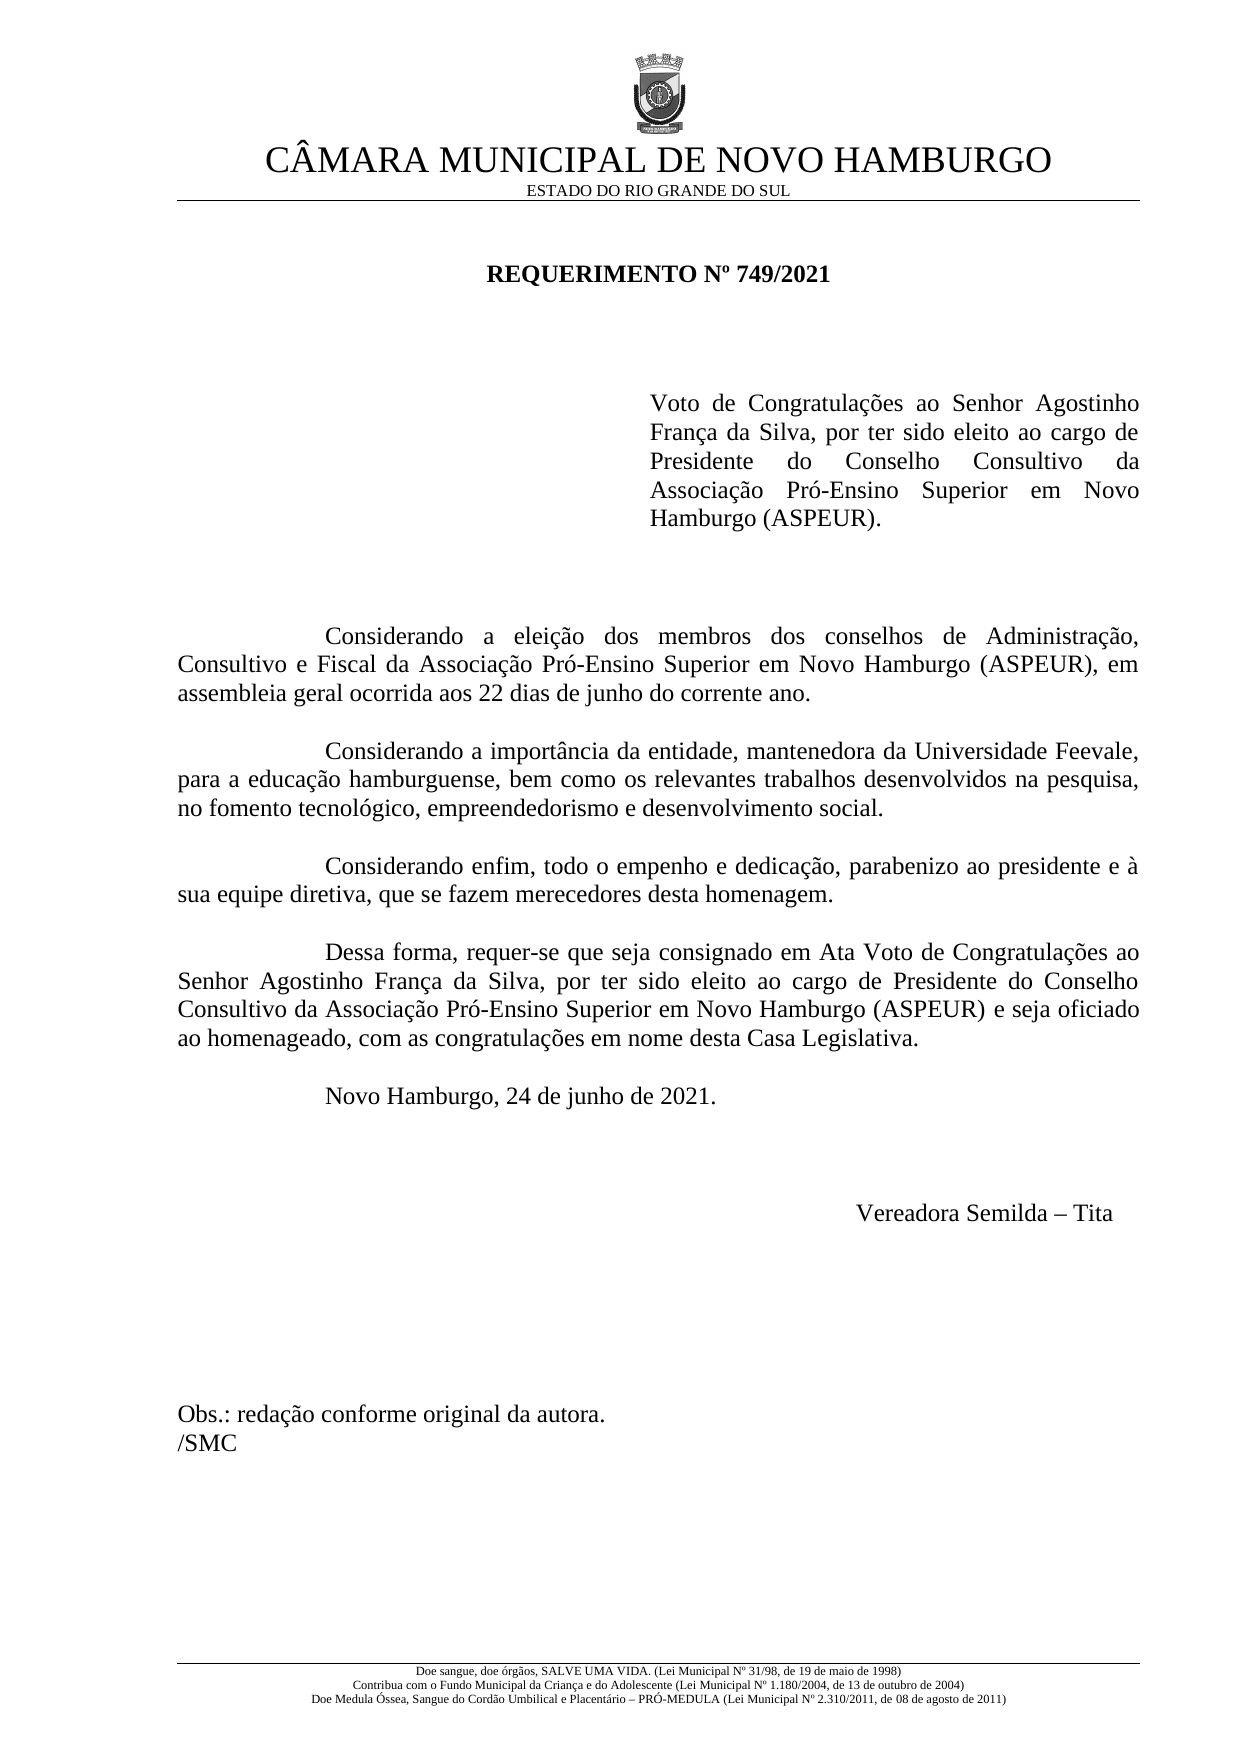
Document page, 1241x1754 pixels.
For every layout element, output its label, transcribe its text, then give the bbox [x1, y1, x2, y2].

text Novo Hamburgo, 24 de junho de 2021. [177, 1081, 1140, 1110]
text Voto de Congratulações ao Senhor Agostinho França da Silva, por ter sido eleito ao cargo de Presidente do Conselho Consultivo da Associação Pró-Ensino Superior em Novo Hamburgo (ASPEUR). [649, 388, 1140, 532]
text Considerando a eleição dos membros dos conselhos de Administração, Consultivo e Fiscal da Associação Pró-Ensino Superior em Novo Hamburgo (ASPEUR), em assembleia geral ocorrida aos 22 dias de junho do corrente ano. [177, 621, 1140, 707]
text Obs.: redação conforme original da autora. [177, 1399, 1140, 1428]
title REQUERIMENTO Nº 749/2021 [177, 259, 1140, 287]
text Considerando enfim, todo o empenho e dedicação, parabenizo ao presidente e à sua equipe diretiva, que se fazem merecedores desta homenagem. [177, 851, 1140, 908]
text Vereadora Semilda – Tita [177, 1198, 1140, 1227]
text Dessa forma, requer-se que seja consignado em Ata Voto de Congratulações ao Senhor Agostinho França da Silva, por ter sido eleito ao cargo de Presidente do Conselho Consultivo da Associação Pró-Ensino Superior em Novo Hamburgo (ASPEUR) e seja oficiado ao homenageado, com as congratulações em nome desta Casa Legislativa. [177, 937, 1140, 1052]
text Considerando a importância da entidade, mantenedora da Universidade Feevale, para a educação hamburguense, bem como os relevantes trabalhos desenvolvidos na pesquisa, no fomento tecnológico, empreendedorismo e desenvolvimento social. [177, 736, 1140, 822]
text /SMC [177, 1428, 1140, 1457]
